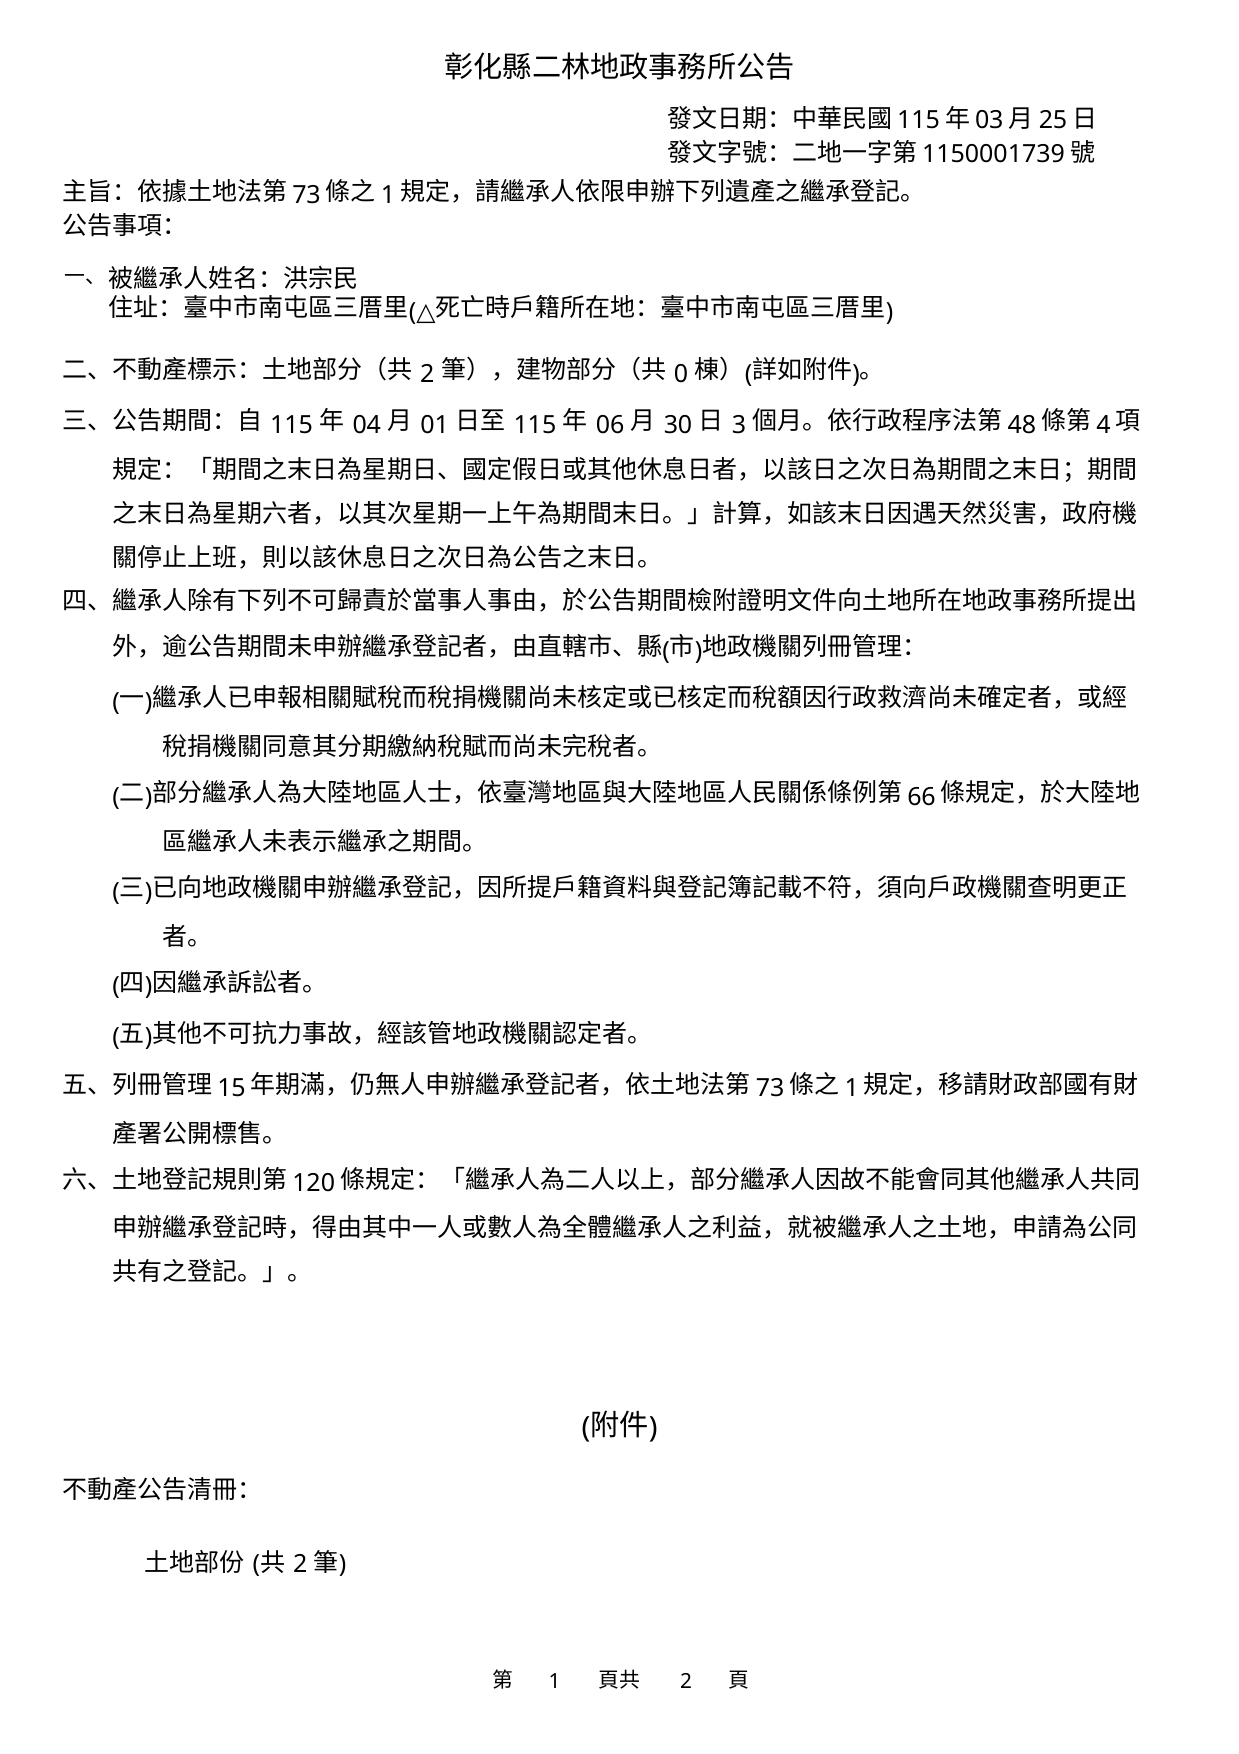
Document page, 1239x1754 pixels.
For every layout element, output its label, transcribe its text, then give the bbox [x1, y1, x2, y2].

table_header [759, 0, 1177, 41]
table_header [523, 0, 585, 41]
table_cell [109, 95, 482, 177]
table_cell [759, 1355, 1177, 1395]
table_cell 二、不動產標示：土地部分（共 2 筆），建物部分（共 0 棟）(詳如附件)。 三、公告期間：自 115 年 04 月 01 日至 115 年 06 月 30 日 3 個月。依行政程序法第48條第4項 規定：「期間之末日為星期日、國定假日或其他休息日者，以該日之次日為期間之末日；期間 之末日為星期六者，以其次星期一上午為期間末日。」計算，如該末日因遇天然災害，政府機 關停止上班，則以該休息日之次日為公告之末日。 四、繼承人除有下列不可歸責於當事人事由，於公告期間檢附證明文件向土地所在地政事務所提出 外，逾公告期間未申辦繼承登記者，由直轄市、縣(市)地政機關列冊管理： (一)繼承人已申報相關賦稅而稅捐機關尚未核定或已核定而稅額因行政救濟尚未確定者，或經 稅捐機關同意其分期繳納稅賦而尚未完稅者。 (二)部分繼承人為大陸地區人士，依臺灣地區與大陸地區人民關係條例第66條規定，於大陸地 區繼承人未表示繼承之期間。 (三)已向地政機關申辦繼承登記，因所提戶籍資料與登記簿記載不符，須向戶政機關查明更正 者。 (四)因繼承訴訟者。 (五)其他不可抗力事故，經該管地政機關認定者。 五、列冊管理15年期滿，仍無人申辦繼承登記者，依土地法第73條之1規定，移請財政部國有財 產署公開標售。 六、土地登記規則第120條規定：「繼承人為二人以上，部分繼承人因故不能會同其他繼承人共同 申辦繼承登記時，得由其中一人或數人為全體繼承人之利益，就被繼承人之土地，申請為公同 共有之登記。」。 [62, 356, 1177, 1354]
table_cell 一、 [62, 264, 109, 315]
table_cell [483, 95, 523, 177]
table_cell [653, 1600, 667, 1660]
table_cell [109, 1600, 482, 1660]
table_cell [667, 1600, 718, 1660]
table_cell [718, 1600, 759, 1660]
table_cell [1177, 177, 1239, 264]
table_cell [0, 1456, 62, 1528]
table_cell 主旨：依據土地法第73條之1規定，請繼承人依限申辦下列遺產之繼承登記。 公告事項： [62, 177, 1177, 264]
table_cell [62, 1355, 109, 1395]
table_cell [0, 1600, 62, 1660]
table_header [667, 0, 718, 41]
table_cell [1177, 1660, 1239, 1701]
table_cell [109, 1660, 482, 1701]
table_header [585, 0, 653, 41]
table_header [1177, 0, 1239, 41]
table_cell [1177, 1600, 1239, 1660]
table_cell 2 [653, 1660, 718, 1701]
table_cell [653, 95, 667, 177]
table_cell [759, 1660, 1177, 1701]
table_cell [109, 1355, 482, 1395]
table_cell [1177, 95, 1239, 177]
table_cell [667, 1355, 718, 1395]
table_cell [0, 264, 62, 315]
table_cell [1177, 1529, 1239, 1600]
table_cell [585, 95, 653, 177]
table_cell [0, 356, 62, 1354]
table_cell [0, 1529, 62, 1600]
table_cell [62, 1660, 109, 1701]
table_cell [483, 1600, 523, 1660]
table_cell (附件) [62, 1395, 1177, 1456]
table_header [0, 0, 62, 41]
table_cell 發文日期：中華民國115年03月25日 發文字號：二地一字第1150001739號 [667, 95, 1177, 177]
table_cell [0, 1660, 62, 1701]
table_cell [523, 95, 585, 177]
table_cell [0, 1355, 62, 1395]
table_header [653, 0, 667, 41]
table_cell [759, 1600, 1177, 1660]
table_cell [1177, 264, 1239, 315]
table_cell [523, 1355, 585, 1395]
table_cell [1177, 315, 1239, 356]
table_cell [718, 1355, 759, 1395]
table_header [718, 0, 759, 41]
table_cell [0, 41, 62, 94]
table_cell [0, 177, 62, 264]
table_cell [483, 1355, 523, 1395]
table_cell 被繼承人姓名：洪宗民 住址：臺中市南屯區三厝里(△死亡時戶籍所在地：臺中市南屯區三厝里) [109, 264, 1177, 356]
table_cell [62, 95, 109, 177]
table_cell [1177, 1395, 1239, 1456]
table_cell [1177, 1456, 1239, 1528]
table_cell 頁 [718, 1660, 759, 1701]
table_cell 第 [483, 1660, 523, 1701]
table_cell 土地部份 (共 2 筆) [62, 1529, 1177, 1600]
table_cell [523, 1600, 585, 1660]
table_cell 1 [523, 1660, 585, 1701]
table_header [62, 0, 109, 41]
table_cell [1177, 41, 1239, 94]
table_cell [585, 1600, 653, 1660]
table_cell [1177, 356, 1239, 1354]
table_cell [1177, 1355, 1239, 1395]
table_cell 不動產公告清冊： [62, 1456, 1177, 1528]
table_cell 頁共 [585, 1660, 653, 1701]
table_cell [0, 95, 62, 177]
table_cell [0, 1395, 62, 1456]
table_header [483, 0, 523, 41]
table_cell [653, 1355, 667, 1395]
table_cell [0, 315, 62, 356]
table_cell 彰化縣二林地政事務所公告 [62, 41, 1177, 94]
table_cell [585, 1355, 653, 1395]
table_cell [62, 315, 109, 356]
table_header [109, 0, 482, 41]
table_cell [62, 1600, 109, 1660]
